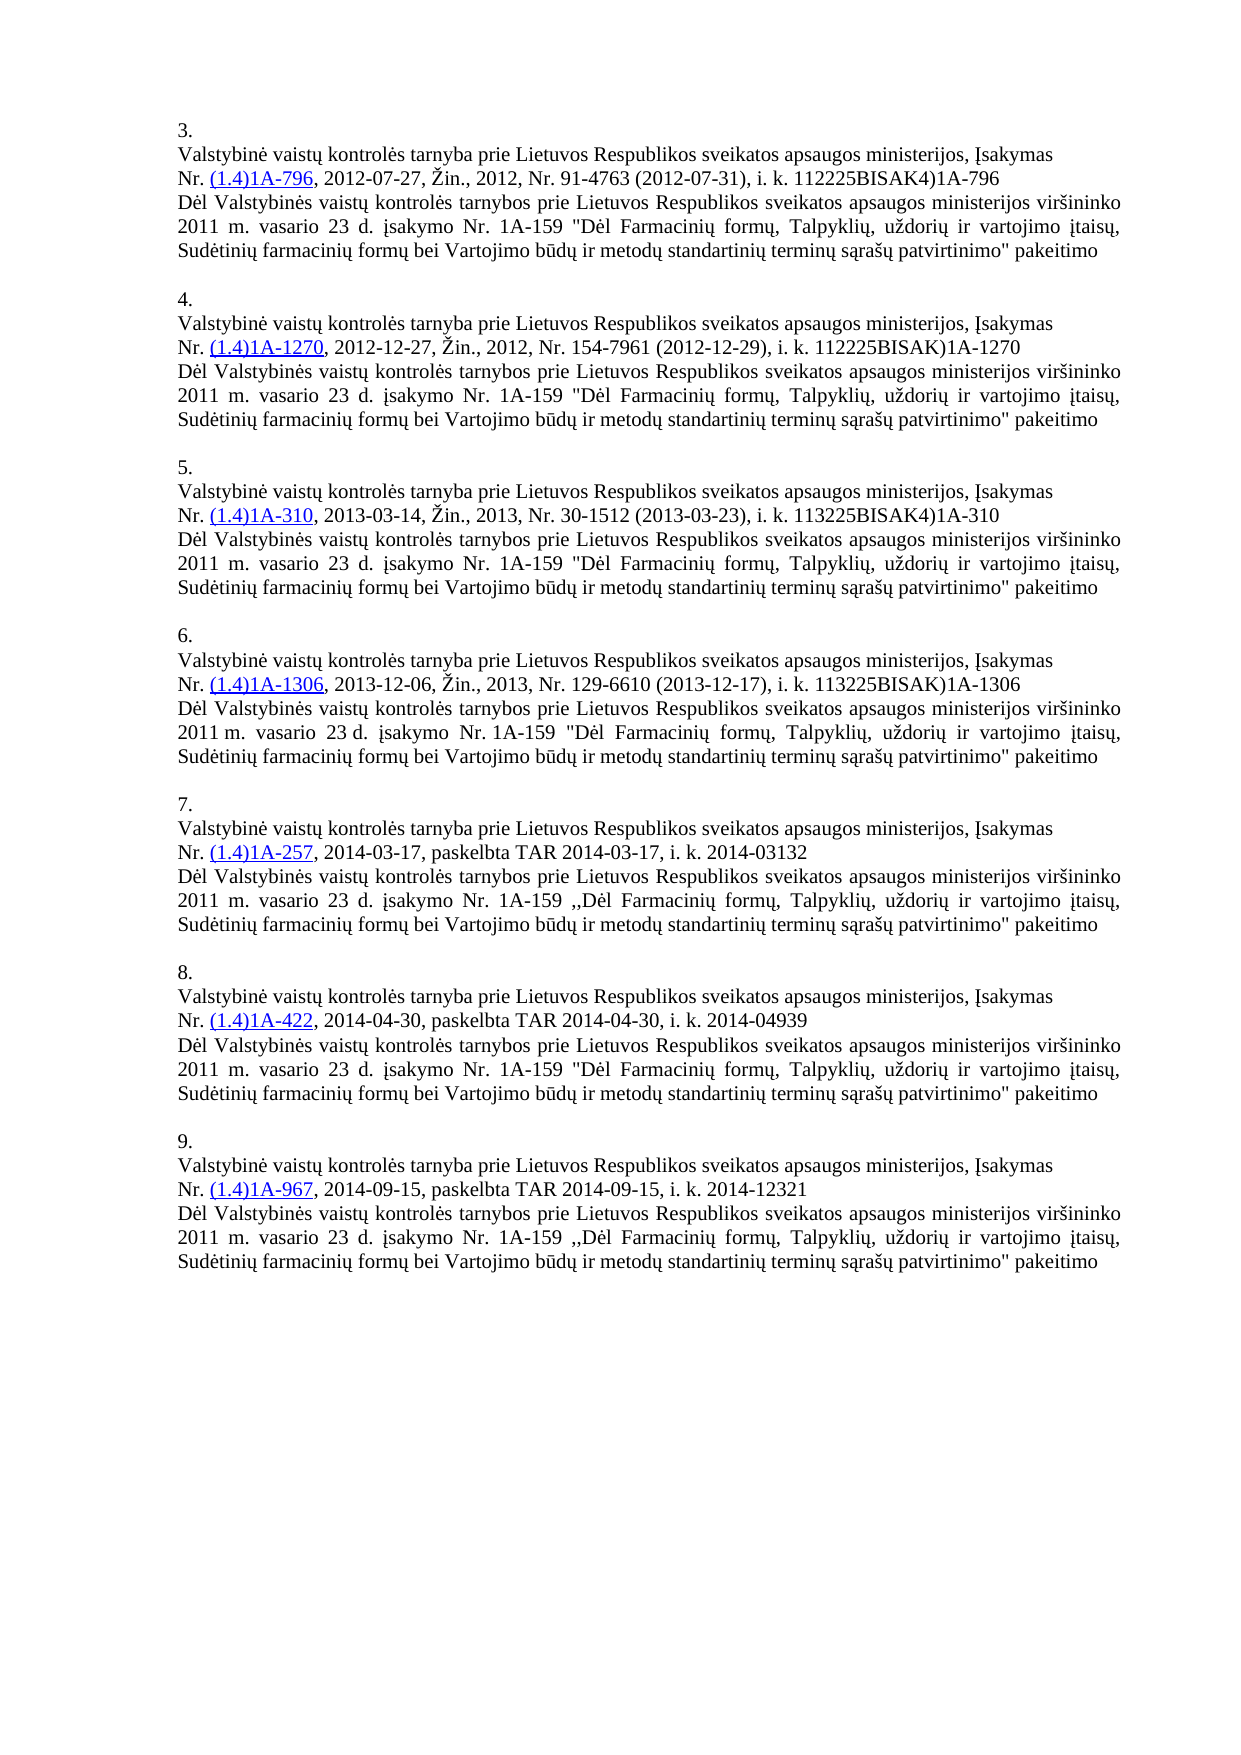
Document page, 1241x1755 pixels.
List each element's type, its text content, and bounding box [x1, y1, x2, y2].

text Valstybinė vaistų kontrolės tarnyba prie Lietuvos Respublikos sveikatos apsaugos ministerijos, Įsakymas [177, 311, 1122, 335]
text 9. [177, 1129, 1122, 1153]
text Dėl Valstybinės vaistų kontrolės tarnybos prie Lietuvos Respublikos sveikatos apsaugos ministerijos viršininko 2011 m. vasario 23 d. įsakymo Nr. 1A-159 ,,Dėl Farmacinių formų, Talpyklių, uždorių ir vartojimo įtaisų, Sudėtinių farmacinių formų bei Vartojimo būdų ir metodų standartinių terminų sąrašų patvirtinimo" pakeitimo [177, 864, 1122, 936]
text Dėl Valstybinės vaistų kontrolės tarnybos prie Lietuvos Respublikos sveikatos apsaugos ministerijos viršininko 2011 m. vasario 23 d. įsakymo Nr. 1A-159 "Dėl Farmacinių formų, Talpyklių, uždorių ir vartojimo įtaisų, Sudėtinių farmacinių formų bei Vartojimo būdų ir metodų standartinių terminų sąrašų patvirtinimo" pakeitimo [177, 1032, 1122, 1105]
text Valstybinė vaistų kontrolės tarnyba prie Lietuvos Respublikos sveikatos apsaugos ministerijos, Įsakymas [177, 647, 1122, 672]
text Nr. (1.4)1A-1270, 2012-12-27, Žin., 2012, Nr. 154-7961 (2012-12-29), i. k. 112225BISAK)1A-1270 [177, 335, 1122, 359]
text Dėl Valstybinės vaistų kontrolės tarnybos prie Lietuvos Respublikos sveikatos apsaugos ministerijos viršininko 2011 m. vasario 23 d. įsakymo Nr. 1A-159 "Dėl Farmacinių formų, Talpyklių, uždorių ir vartojimo įtaisų, Sudėtinių farmacinių formų bei Vartojimo būdų ir metodų standartinių terminų sąrašų patvirtinimo" pakeitimo [177, 527, 1122, 599]
text 5. [177, 455, 1122, 479]
text Nr. (1.4)1A-422, 2014-04-30, paskelbta TAR 2014-04-30, i. k. 2014-04939 [177, 1008, 1122, 1032]
text 3. [177, 118, 1122, 142]
text Dėl Valstybinės vaistų kontrolės tarnybos prie Lietuvos Respublikos sveikatos apsaugos ministerijos viršininko 2011 m. vasario 23 d. įsakymo Nr. 1A-159 "Dėl Farmacinių formų, Talpyklių, uždorių ir vartojimo įtaisų, Sudėtinių farmacinių formų bei Vartojimo būdų ir metodų standartinių terminų sąrašų patvirtinimo" pakeitimo [177, 359, 1122, 431]
text Nr. (1.4)1A-967, 2014-09-15, paskelbta TAR 2014-09-15, i. k. 2014-12321 [177, 1177, 1122, 1201]
text Nr. (1.4)1A-257, 2014-03-17, paskelbta TAR 2014-03-17, i. k. 2014-03132 [177, 840, 1122, 864]
text Nr. (1.4)1A-310, 2013-03-14, Žin., 2013, Nr. 30-1512 (2013-03-23), i. k. 113225BISAK4)1A-310 [177, 503, 1122, 527]
text Valstybinė vaistų kontrolės tarnyba prie Lietuvos Respublikos sveikatos apsaugos ministerijos, Įsakymas [177, 479, 1122, 503]
text Nr. (1.4)1A-1306, 2013-12-06, Žin., 2013, Nr. 129-6610 (2013-12-17), i. k. 113225BISAK)1A-1306 [177, 672, 1122, 696]
text Valstybinė vaistų kontrolės tarnyba prie Lietuvos Respublikos sveikatos apsaugos ministerijos, Įsakymas [177, 1153, 1122, 1177]
text 7. [177, 792, 1122, 816]
text Nr. (1.4)1A-796, 2012-07-27, Žin., 2012, Nr. 91-4763 (2012-07-31), i. k. 112225BISAK4)1A-796 [177, 166, 1122, 190]
text Valstybinė vaistų kontrolės tarnyba prie Lietuvos Respublikos sveikatos apsaugos ministerijos, Įsakymas [177, 984, 1122, 1008]
text Dėl Valstybinės vaistų kontrolės tarnybos prie Lietuvos Respublikos sveikatos apsaugos ministerijos viršininko 2011 m. vasario 23 d. įsakymo Nr. 1A-159 ,,Dėl Farmacinių formų, Talpyklių, uždorių ir vartojimo įtaisų, Sudėtinių farmacinių formų bei Vartojimo būdų ir metodų standartinių terminų sąrašų patvirtinimo" pakeitimo [177, 1201, 1122, 1273]
text Dėl Valstybinės vaistų kontrolės tarnybos prie Lietuvos Respublikos sveikatos apsaugos ministerijos viršininko 2011 m. vasario 23 d. įsakymo Nr. 1A-159 "Dėl Farmacinių formų, Talpyklių, uždorių ir vartojimo įtaisų, Sudėtinių farmacinių formų bei Vartojimo būdų ir metodų standartinių terminų sąrašų patvirtinimo" pakeitimo [177, 190, 1122, 262]
text 6. [177, 623, 1122, 647]
text Valstybinė vaistų kontrolės tarnyba prie Lietuvos Respublikos sveikatos apsaugos ministerijos, Įsakymas [177, 816, 1122, 840]
text Valstybinė vaistų kontrolės tarnyba prie Lietuvos Respublikos sveikatos apsaugos ministerijos, Įsakymas [177, 142, 1122, 166]
text 8. [177, 960, 1122, 984]
text Dėl Valstybinės vaistų kontrolės tarnybos prie Lietuvos Respublikos sveikatos apsaugos ministerijos viršininko 2011 m. vasario 23 d. įsakymo Nr. 1A-159 "Dėl Farmacinių formų, Talpyklių, uždorių ir vartojimo įtaisų, Sudėtinių farmacinių formų bei Vartojimo būdų ir metodų standartinių terminų sąrašų patvirtinimo" pakeitimo [177, 696, 1122, 768]
text 4. [177, 287, 1122, 311]
